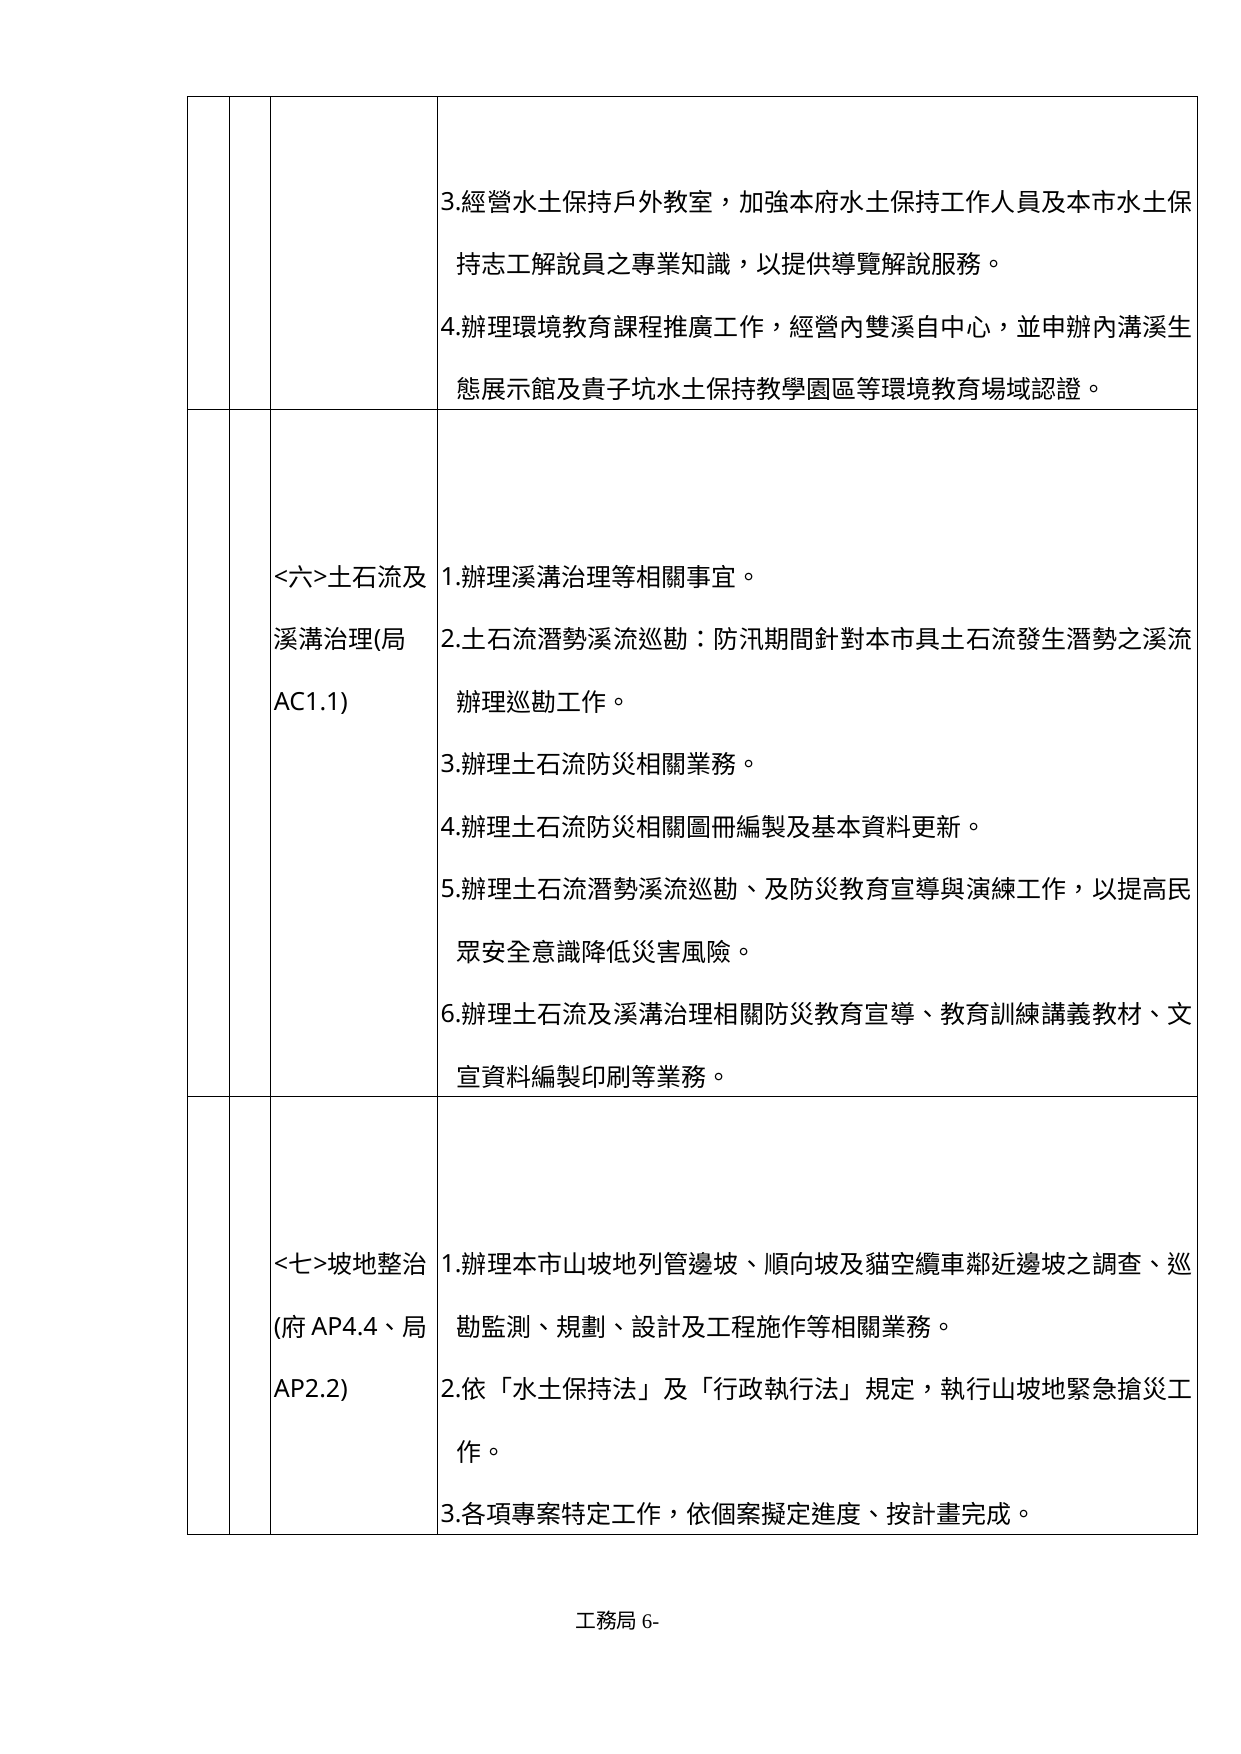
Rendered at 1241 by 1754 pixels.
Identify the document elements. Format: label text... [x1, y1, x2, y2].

table_cell [188, 410, 229, 1096]
table_cell [230, 410, 270, 1096]
table_cell <七>坡地整治(府AP4.4、局AP2.2) [271, 1097, 437, 1534]
table_cell [271, 97, 437, 409]
table_cell <六>土石流及溪溝治理(局AC1.1) [271, 410, 437, 1096]
table_cell [188, 1097, 229, 1534]
table_cell [230, 97, 270, 409]
table_cell [230, 1097, 270, 1534]
table_cell 1.辦理溪溝治理等相關事宜。 2.土石流潛勢溪流巡勘：防汛期間針對本市具土石流發生潛勢之溪流辦理巡勘工作。 3.辦理土石流防災相關業務。 4.辦理土石流防災相關圖冊編製及基本資料更新。 5.辦理土石流潛勢溪流巡勘、及防災教育宣導與演練工作，以提高民眾安全意識降低災害風險。 6.辦理土石流及溪溝治理相關防災教育宣導、教育訓練講義教材、文宣資料編製印刷等業務。 [438, 410, 1197, 1096]
table_cell 3.經營水土保持戶外教室，加強本府水土保持工作人員及本市水土保持志工解說員之專業知識，以提供導覽解說服務。 4.辦理環境教育課程推廣工作，經營內雙溪自中心，並申辦內溝溪生態展示館及貴子坑水土保持教學園區等環境教育場域認證。 [438, 97, 1197, 409]
table_cell [188, 97, 229, 409]
table_cell 1.辦理本市山坡地列管邊坡、順向坡及貓空纜車鄰近邊坡之調查、巡勘監測、規劃、設計及工程施作等相關業務。 2.依「水土保持法」及「行政執行法」規定，執行山坡地緊急搶災工作。 3.各項專案特定工作，依個案擬定進度、按計畫完成。 [438, 1097, 1197, 1534]
